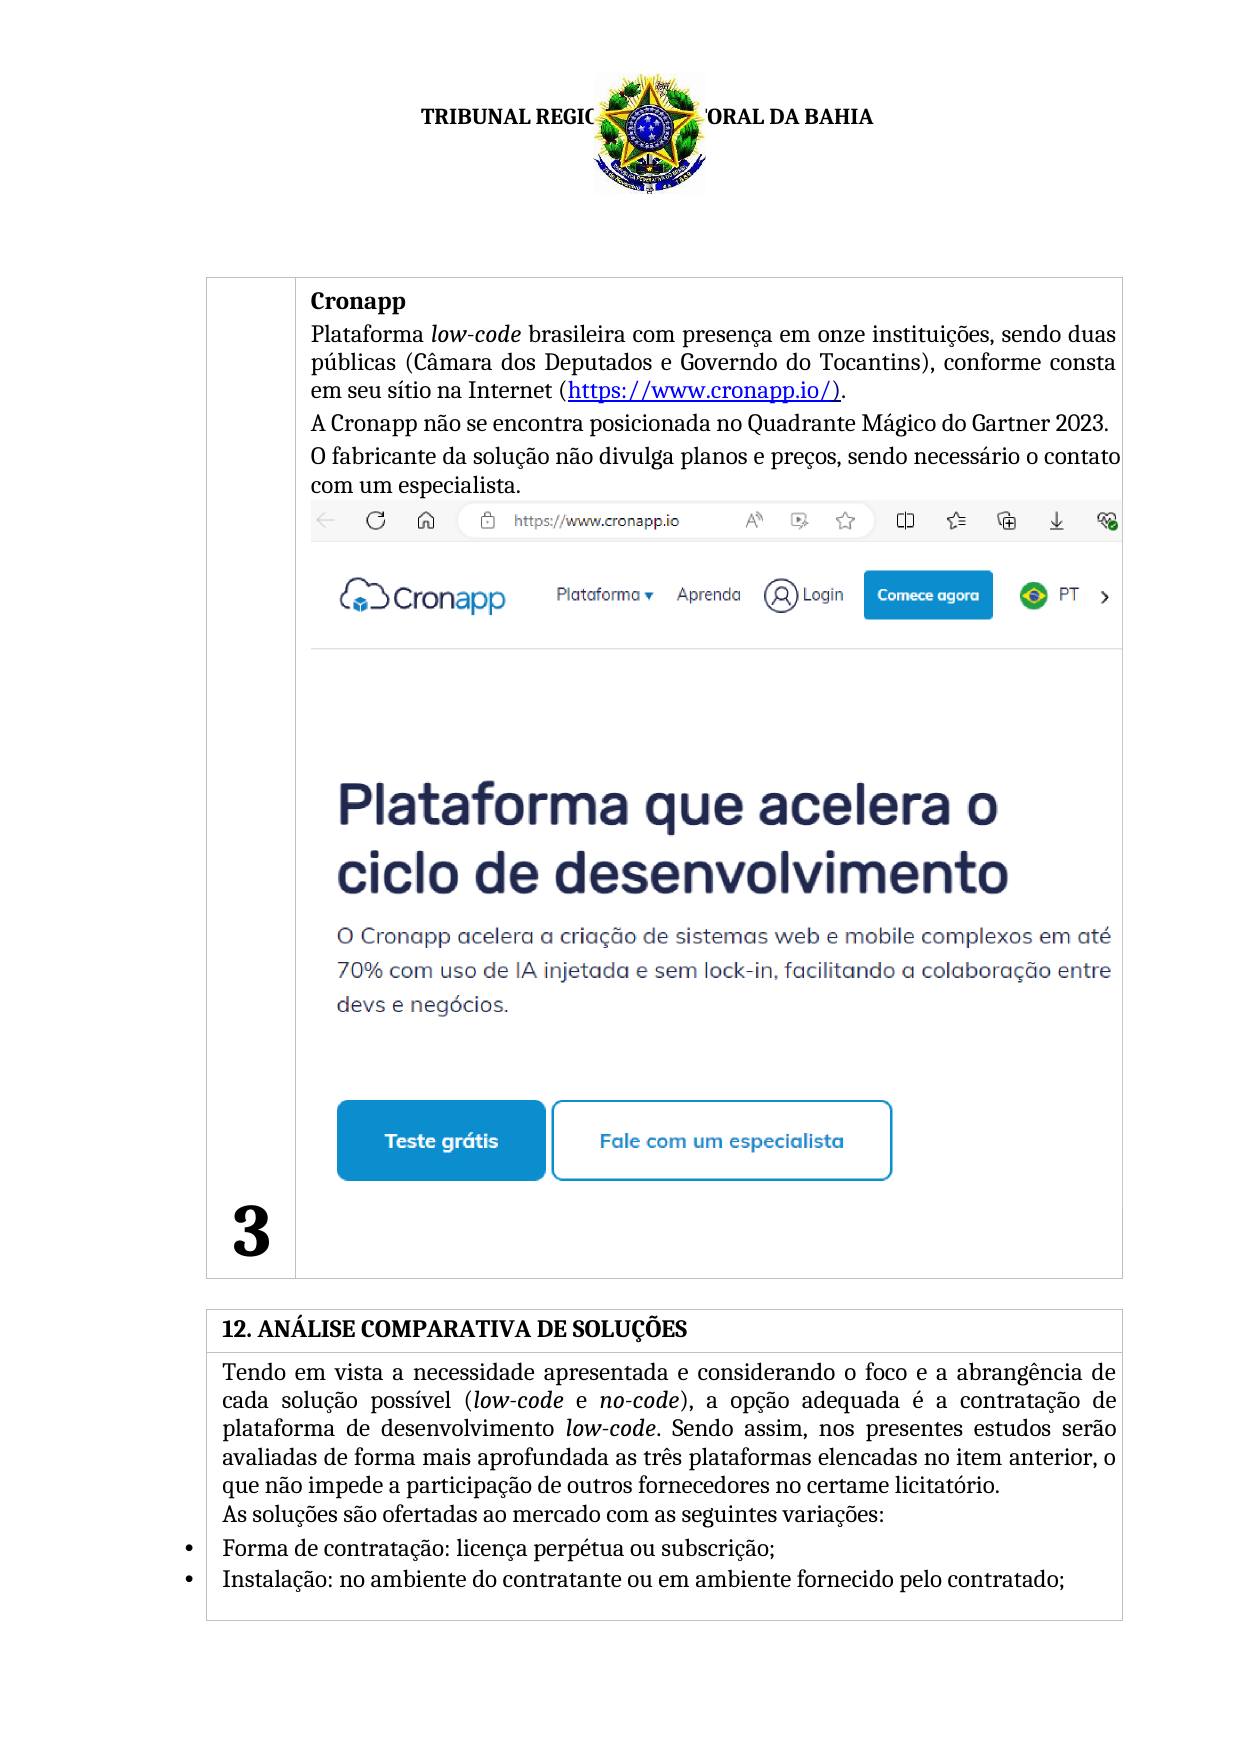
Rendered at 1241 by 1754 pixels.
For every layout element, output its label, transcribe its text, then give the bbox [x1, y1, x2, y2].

table_header 12. ANÁLISE COMPARATIVA DE SOLUÇÕES [207, 1310, 1122, 1352]
table_cell Tendo em vista a necessidade apresentada e considerando o foco e a abrangência de cada solução possível (low-code e no-code), a opção adequada é a contratação de plataforma de desenvolvimento low-code. Sendo assim, nos presentes estudos serão avaliadas de forma mais aprofundada as três plataformas elencadas no item anterior, o que não impede a participação de outros fornecedores no certame licitatório. As soluções são ofertadas ao mercado com as seguintes variações: Forma de contratação: licença perpétua ou subscrição; Instalação: no ambiente do contratante ou em ambiente fornecido pelo contratado; [207, 1353, 1122, 1619]
table_cell 3 [207, 278, 295, 1277]
table_cell Cronapp Plataforma low-code brasileira com presença em onze instituições, sendo duas públicas (Câmara dos Deputados e Governdo do Tocantins), conforme consta em seu sítio na Internet (https://www.cronapp.io/). A Cronapp não se encontra posicionada no Quadrante Mágico do Gartner 2023. O fabricante da solução não divulga planos e preços, sendo necessário o contato com um especialista. [296, 278, 1122, 1277]
